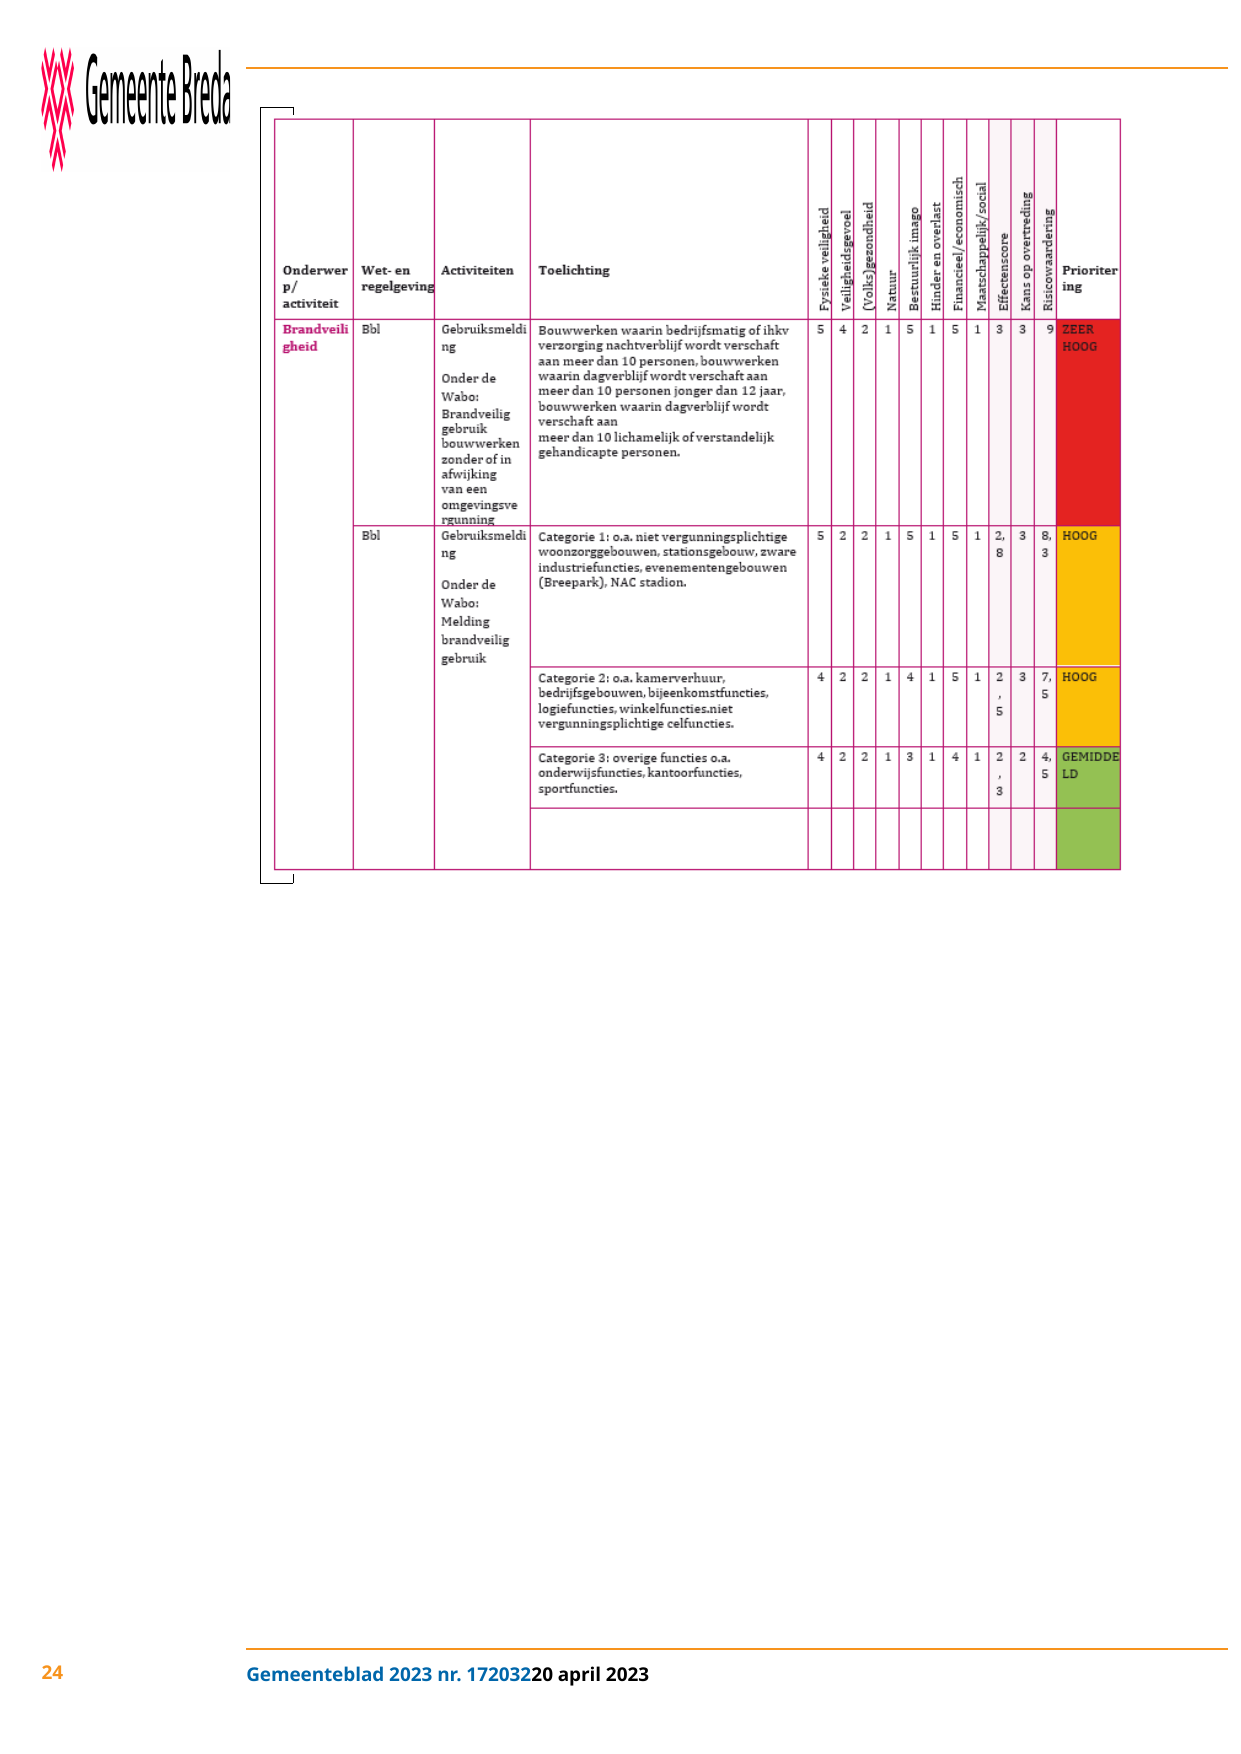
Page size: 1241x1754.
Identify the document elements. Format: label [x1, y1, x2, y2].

picture [41, 47, 231, 172]
picture [268, 115, 1125, 874]
